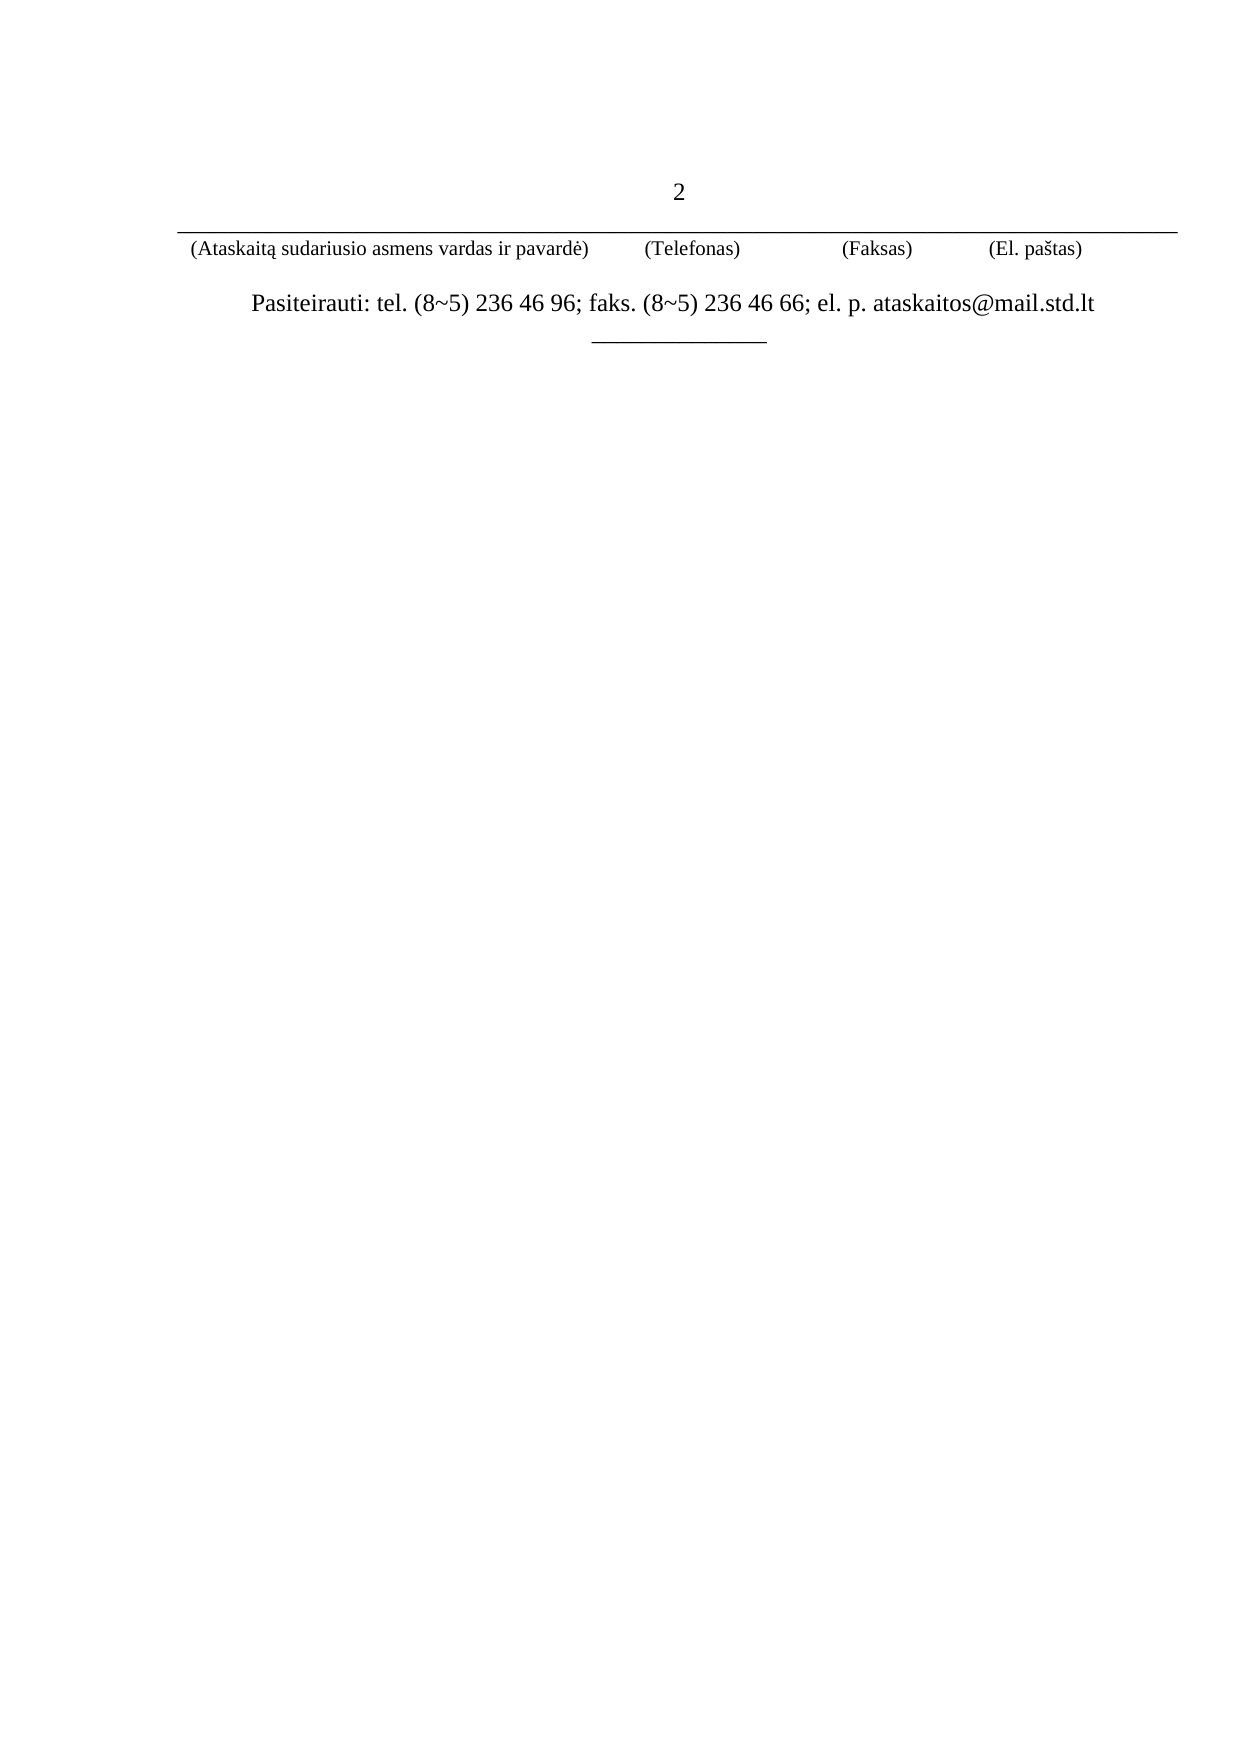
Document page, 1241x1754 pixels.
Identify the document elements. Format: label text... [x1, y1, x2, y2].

text ______________ [177, 317, 1181, 346]
text ________________________________________________________________________________ [177, 207, 1181, 235]
text Pasiteirauti: tel. (8~5) 236 46 96; faks. (8~5) 236 46 66; el. p. ataskaitos@mail.std.lt [177, 288, 1181, 317]
text (Ataskaitą sudariusio asmens vardas ir pavardė) (Telefonas) (Faksas) (El. paštas) [177, 235, 1181, 259]
